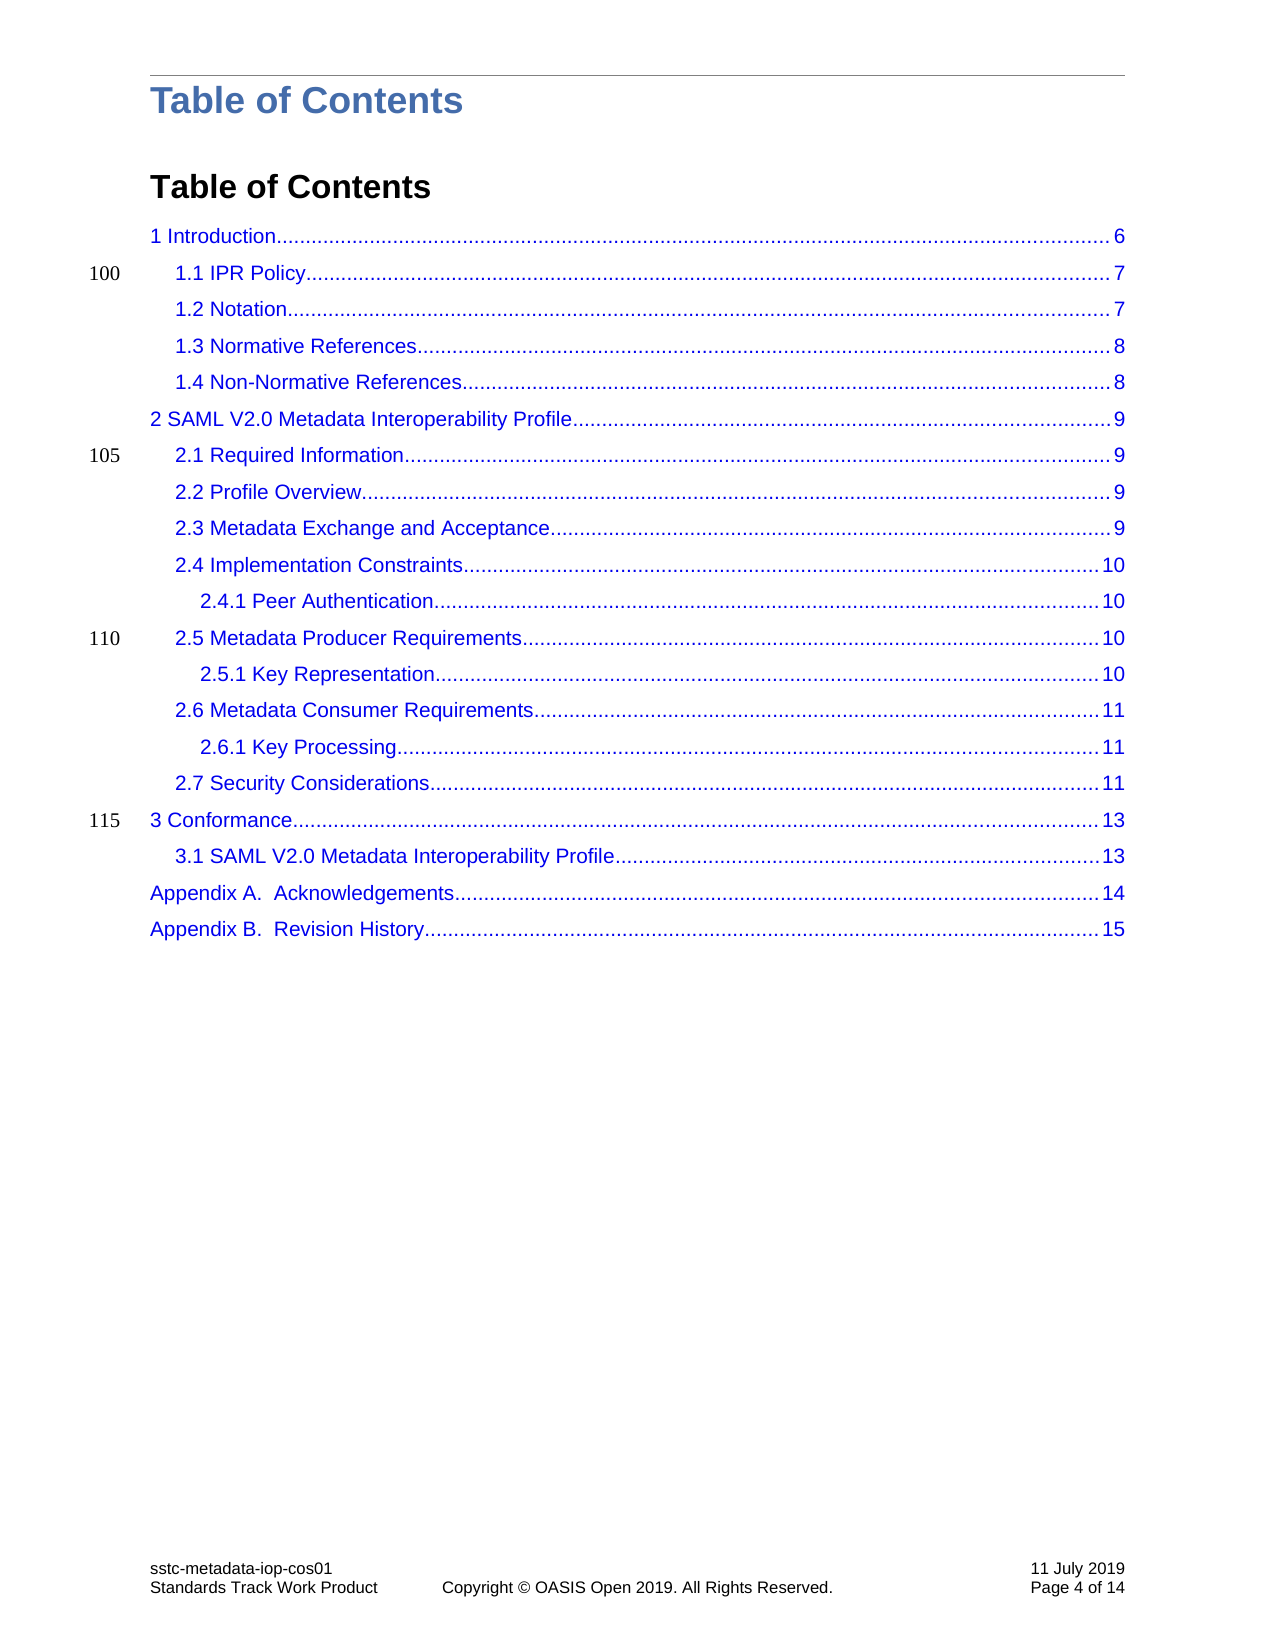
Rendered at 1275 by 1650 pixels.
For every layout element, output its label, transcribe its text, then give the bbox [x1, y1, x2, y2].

text 1.4 Non-Normative References 8 [175, 370, 1125, 394]
text 2.5 Metadata Producer Requirements 10 [175, 625, 1125, 649]
text 1.2 Notation 7 [175, 297, 1125, 321]
text 1.1 IPR Policy 7 [175, 261, 1125, 285]
text Appendix A. Acknowledgements 14 [150, 881, 1125, 904]
text 1.3 Normative References 8 [175, 334, 1125, 358]
text 3.1 SAML V2.0 Metadata Interoperability Profile 13 [175, 844, 1125, 868]
text 2.6.1 Key Processing 11 [200, 735, 1125, 759]
text 2.3 Metadata Exchange and Acceptance 9 [175, 516, 1125, 540]
text Appendix B. Revision History 15 [150, 917, 1125, 941]
text 3 Conformance 13 [150, 808, 1125, 832]
text Table of Contents [150, 76, 1125, 121]
text 2.1 Required Information 9 [175, 443, 1125, 467]
subtitle Table of Contents [150, 167, 1125, 206]
text 2.7 Security Considerations 11 [175, 771, 1125, 795]
text 2 SAML V2.0 Metadata Interoperability Profile 9 [150, 407, 1125, 431]
text 2.5.1 Key Representation 10 [200, 662, 1125, 686]
text 2.6 Metadata Consumer Requirements 11 [175, 698, 1125, 722]
text 2.4.1 Peer Authentication 10 [200, 589, 1125, 613]
text 2.4 Implementation Constraints 10 [175, 552, 1125, 576]
text 1 Introduction 6 [150, 224, 1125, 248]
text 2.2 Profile Overview 9 [175, 479, 1125, 503]
